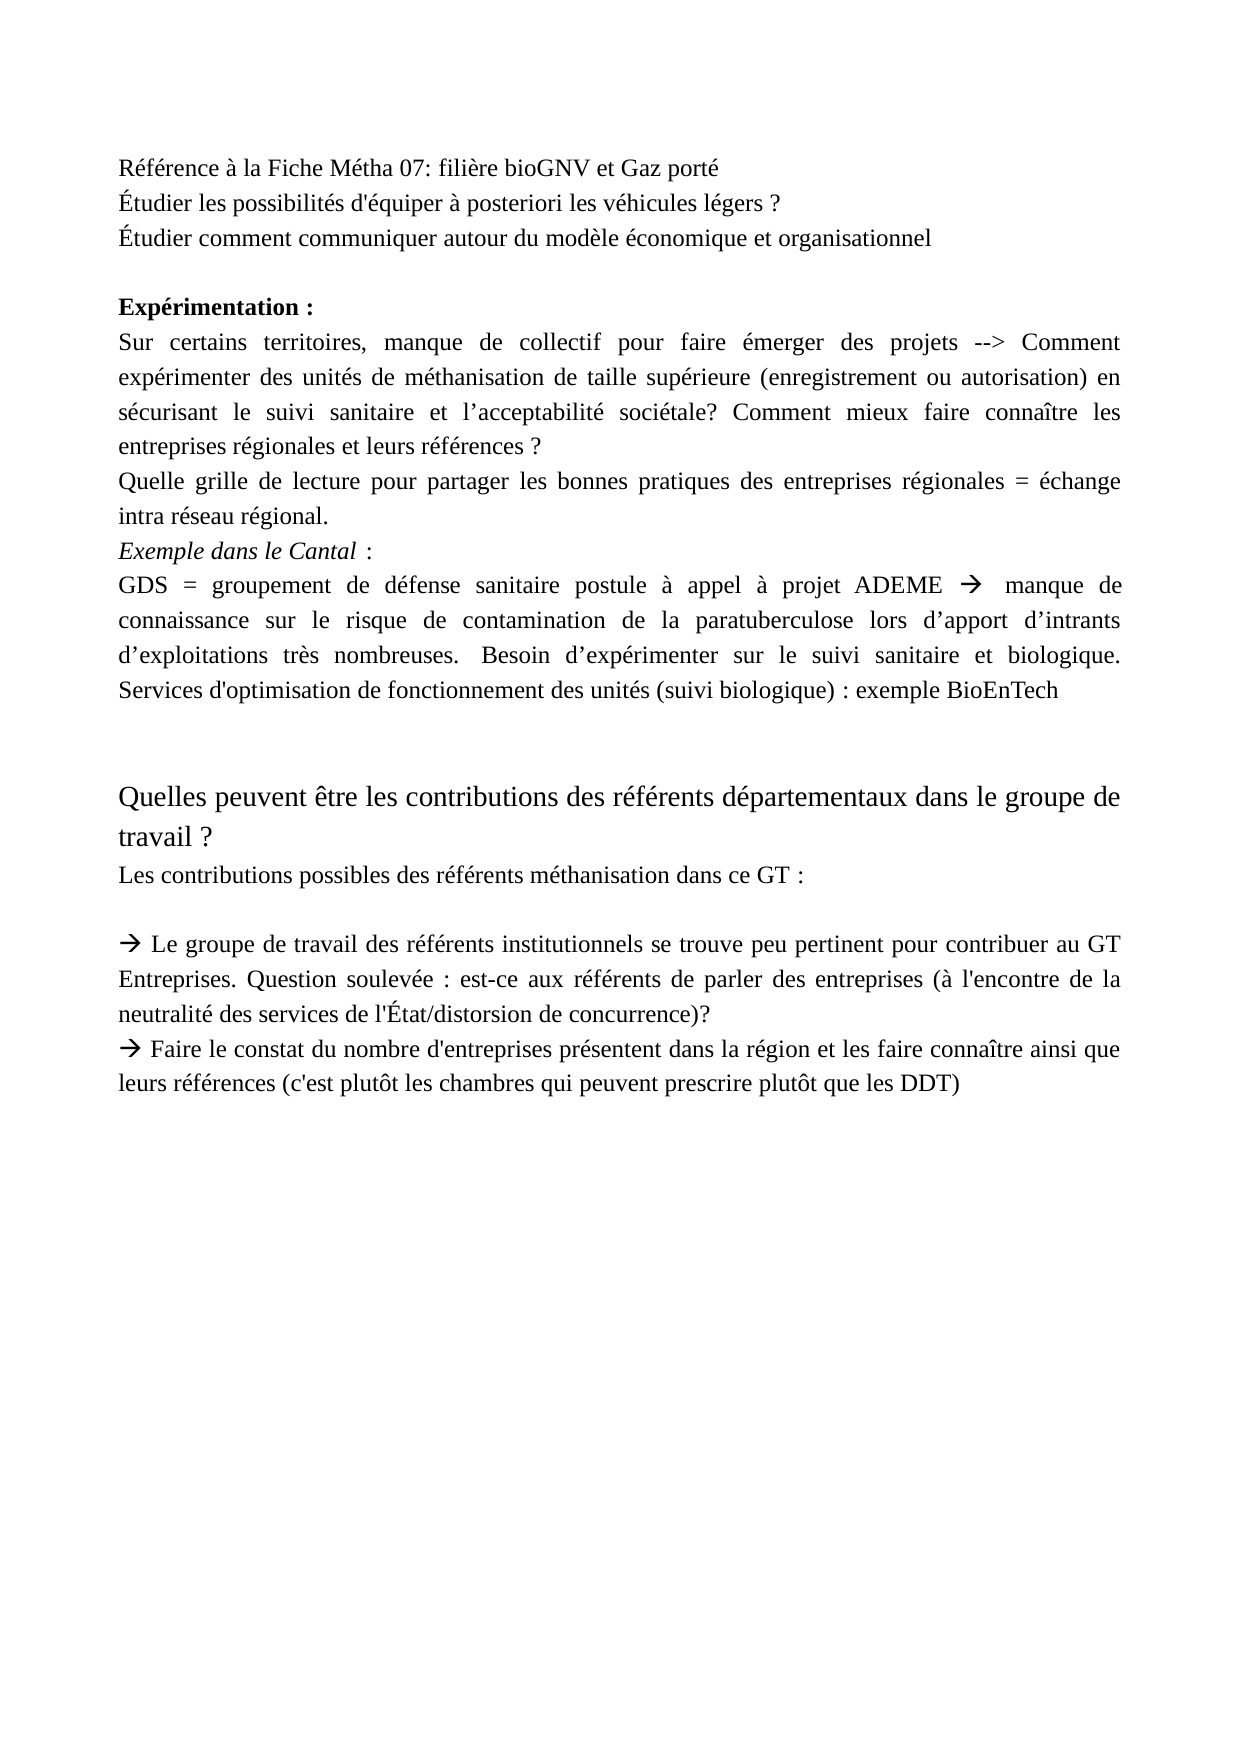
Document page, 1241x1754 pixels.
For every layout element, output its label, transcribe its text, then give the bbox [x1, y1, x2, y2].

text Quelle grille de lecture pour partager les bonnes pratiques des entreprises régionales = échange intra réseau régional. [118, 466, 1122, 530]
text Exemple dans le Cantal : [118, 536, 1122, 565]
text GDS = groupement de défense sanitaire postule à appel à projet ADEME à manque de connaissance sur le risque de contamination de la paratuberculose lors d’apport d’intrants d’exploitations très nombreuses. Besoin d’expérimenter sur le suivi sanitaire et biologique. Services d'optimisation de fonctionnement des unités (suivi biologique) : exemple BioEnTech [118, 570, 1122, 704]
text Expérimentation : [118, 292, 1122, 321]
text à Le groupe de travail des référents institutionnels se trouve peu pertinent pour contribuer au GT Entreprises. Question soulevée : est-ce aux référents de parler des entreprises (à l'encontre de la neutralité des services de l'État/distorsion de concurrence)? [118, 929, 1122, 1028]
text à Faire le constat du nombre d'entreprises présentent dans la région et les faire connaître ainsi que leurs références (c'est plutôt les chambres qui peuvent prescrire plutôt que les DDT) [118, 1033, 1122, 1097]
text Les contributions possibles des référents méthanisation dans ce GT : [118, 859, 1122, 889]
text Étudier les possibilités d'équiper à posteriori les véhicules légers ? [118, 188, 1122, 217]
text Sur certains territoires, manque de collectif pour faire émerger des projets --> Comment expérimenter des unités de méthanisation de taille supérieure (enregistrement ou autorisation) en sécurisant le suivi sanitaire et l’acceptabilité sociétale? Comment mieux faire connaître les entreprises régionales et leurs références ? [118, 327, 1122, 460]
text Étudier comment communiquer autour du modèle économique et organisationnel [118, 222, 1122, 252]
text Référence à la Fiche Métha 07: filière bioGNV et Gaz porté [118, 153, 1122, 182]
text Quelles peuvent être les contributions des référents départementaux dans le groupe de travail ? [118, 779, 1122, 853]
